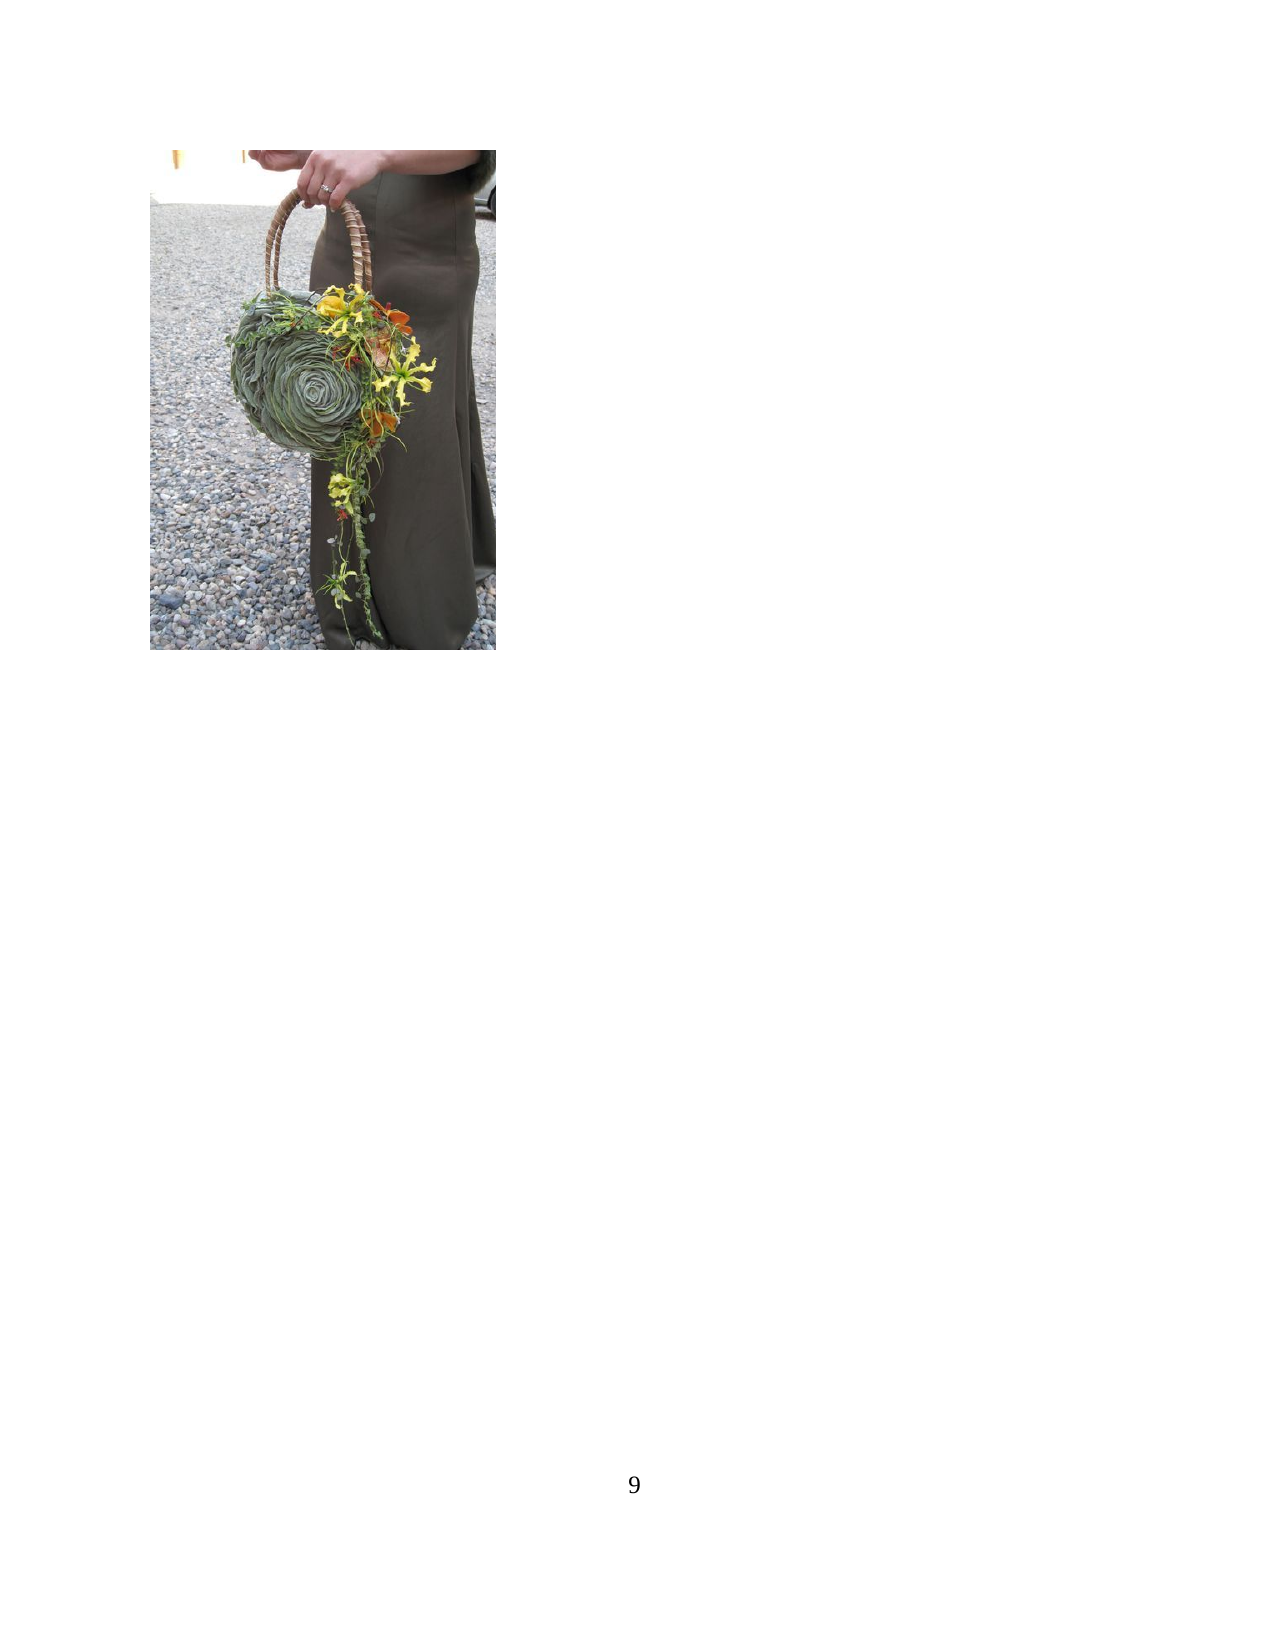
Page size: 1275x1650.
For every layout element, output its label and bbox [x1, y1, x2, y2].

picture [150, 150, 496, 650]
